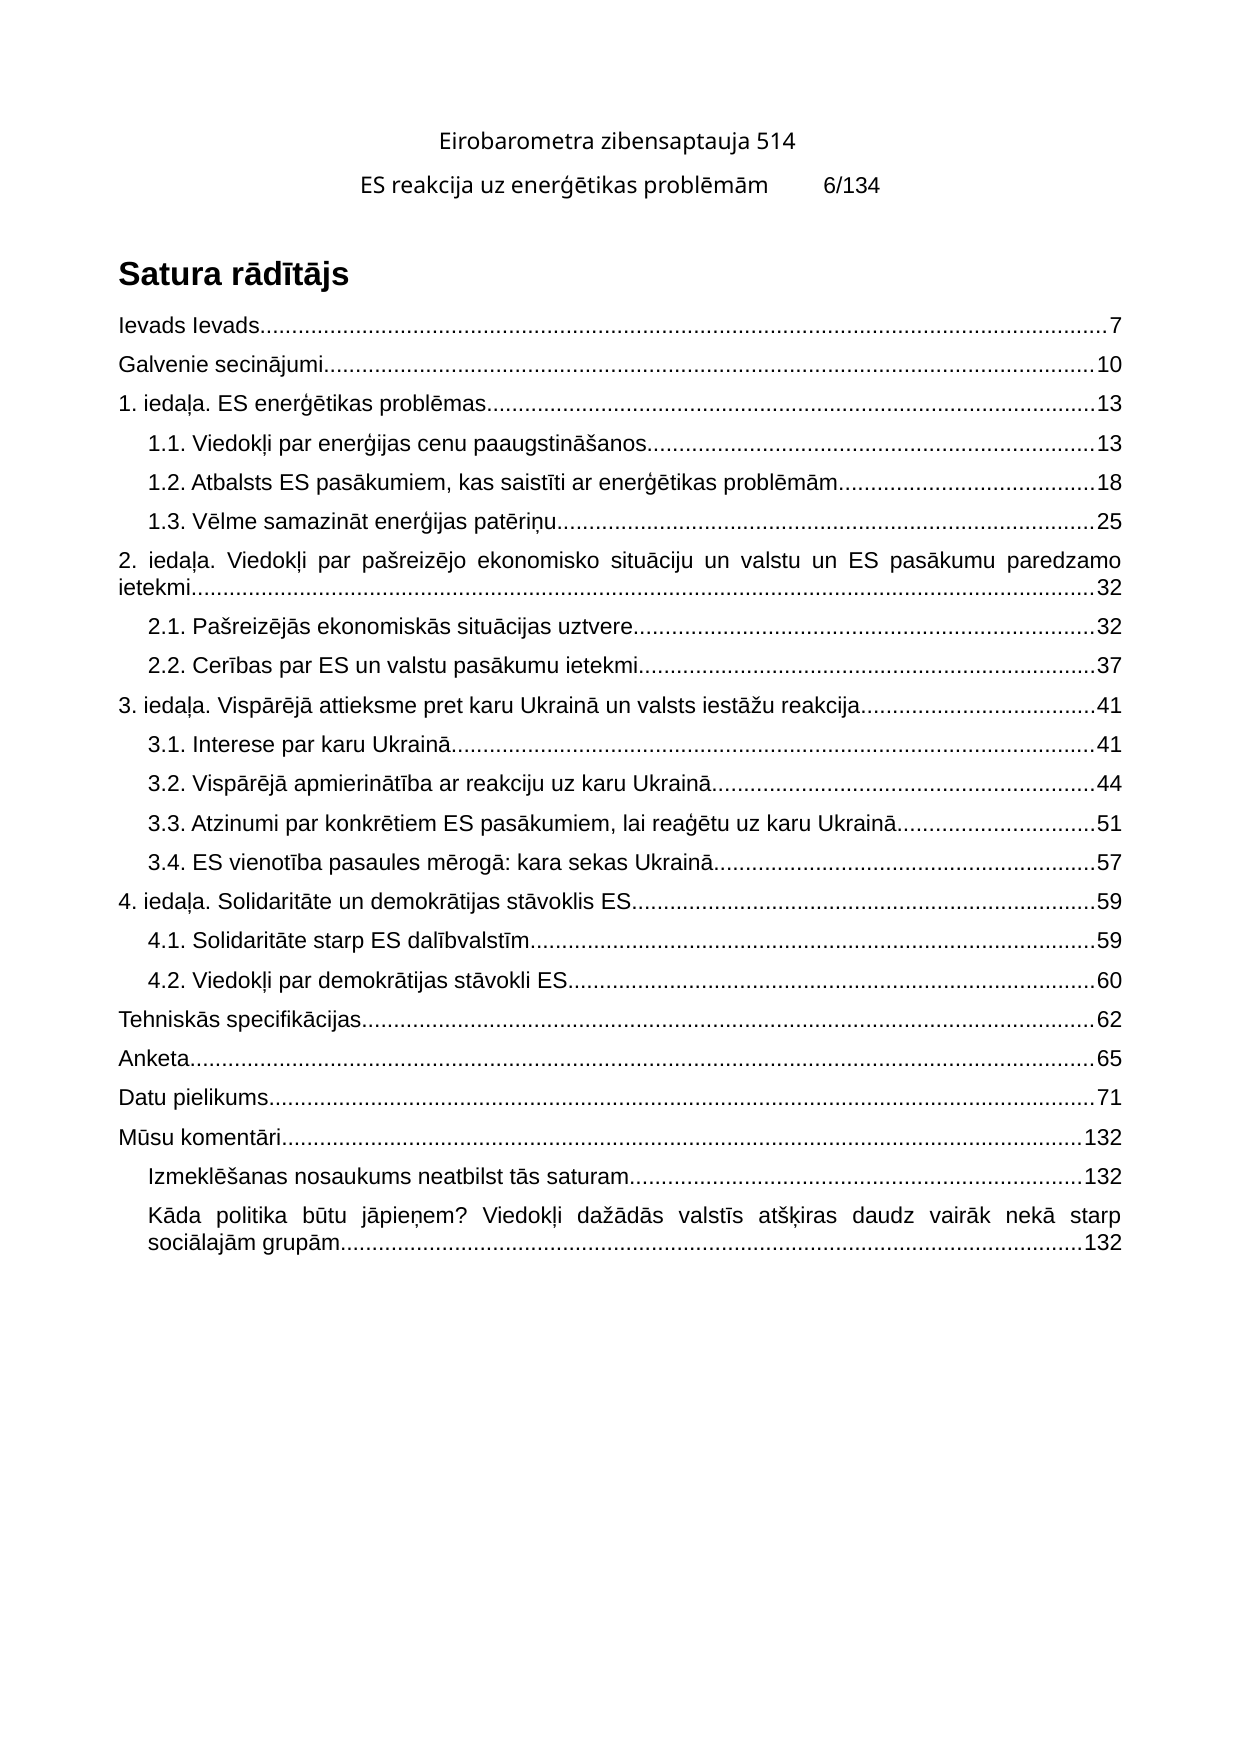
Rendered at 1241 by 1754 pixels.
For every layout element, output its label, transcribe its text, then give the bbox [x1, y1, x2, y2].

text 2.2. Cerības par ES un valstu pasākumu ietekmi 37 [148, 652, 1122, 679]
text Izmeklēšanas nosaukums neatbilst tās saturam 132 [148, 1163, 1122, 1189]
text 3.3. Atzinumi par konkrētiem ES pasākumiem, lai reaģētu uz karu Ukrainā 51 [148, 809, 1122, 836]
text 3.2. Vispārējā apmierinātība ar reakciju uz karu Ukrainā 44 [148, 770, 1122, 797]
text 2.1. Pašreizējās ekonomiskās situācijas uztvere 32 [148, 613, 1122, 639]
text Ievads Ievads 7 [118, 312, 1122, 338]
subtitle Satura rādītājs [118, 254, 1122, 293]
text Anketa 65 [118, 1045, 1122, 1071]
text Mūsu komentāri 132 [118, 1124, 1122, 1150]
text Datu pielikums 71 [118, 1084, 1122, 1111]
text 3. iedaļa. Vispārējā attieksme pret karu Ukrainā un valsts iestāžu reakcija 41 [118, 692, 1122, 718]
text Kāda politika būtu jāpieņem? Viedokļi dažādās valstīs atšķiras daudz vairāk nekā starp sociālajām grupām 132 [148, 1202, 1122, 1255]
text 3.4. ES vienotība pasaules mērogā: kara sekas Ukrainā 57 [148, 849, 1122, 875]
text 2. iedaļa. Viedokļi par pašreizējo ekonomisko situāciju un valstu un ES pasākumu paredzamo ietekmi 32 [118, 547, 1122, 600]
text 1. iedaļa. ES enerģētikas problēmas 13 [118, 390, 1122, 417]
text 1.2. Atbalsts ES pasākumiem, kas saistīti ar enerģētikas problēmām 18 [148, 469, 1122, 495]
text 1.3. Vēlme samazināt enerģijas patēriņu 25 [148, 508, 1122, 534]
text Galvenie secinājumi 10 [118, 351, 1122, 377]
text 4.2. Viedokļi par demokrātijas stāvokli ES 60 [148, 967, 1122, 993]
text 1.1. Viedokļi par enerģijas cenu paaugstināšanos 13 [148, 430, 1122, 456]
text 3.1. Interese par karu Ukrainā 41 [148, 731, 1122, 757]
text 4. iedaļa. Solidaritāte un demokrātijas stāvoklis ES 59 [118, 888, 1122, 914]
text Tehniskās specifikācijas 62 [118, 1006, 1122, 1032]
text 4.1. Solidaritāte starp ES dalībvalstīm 59 [148, 927, 1122, 954]
